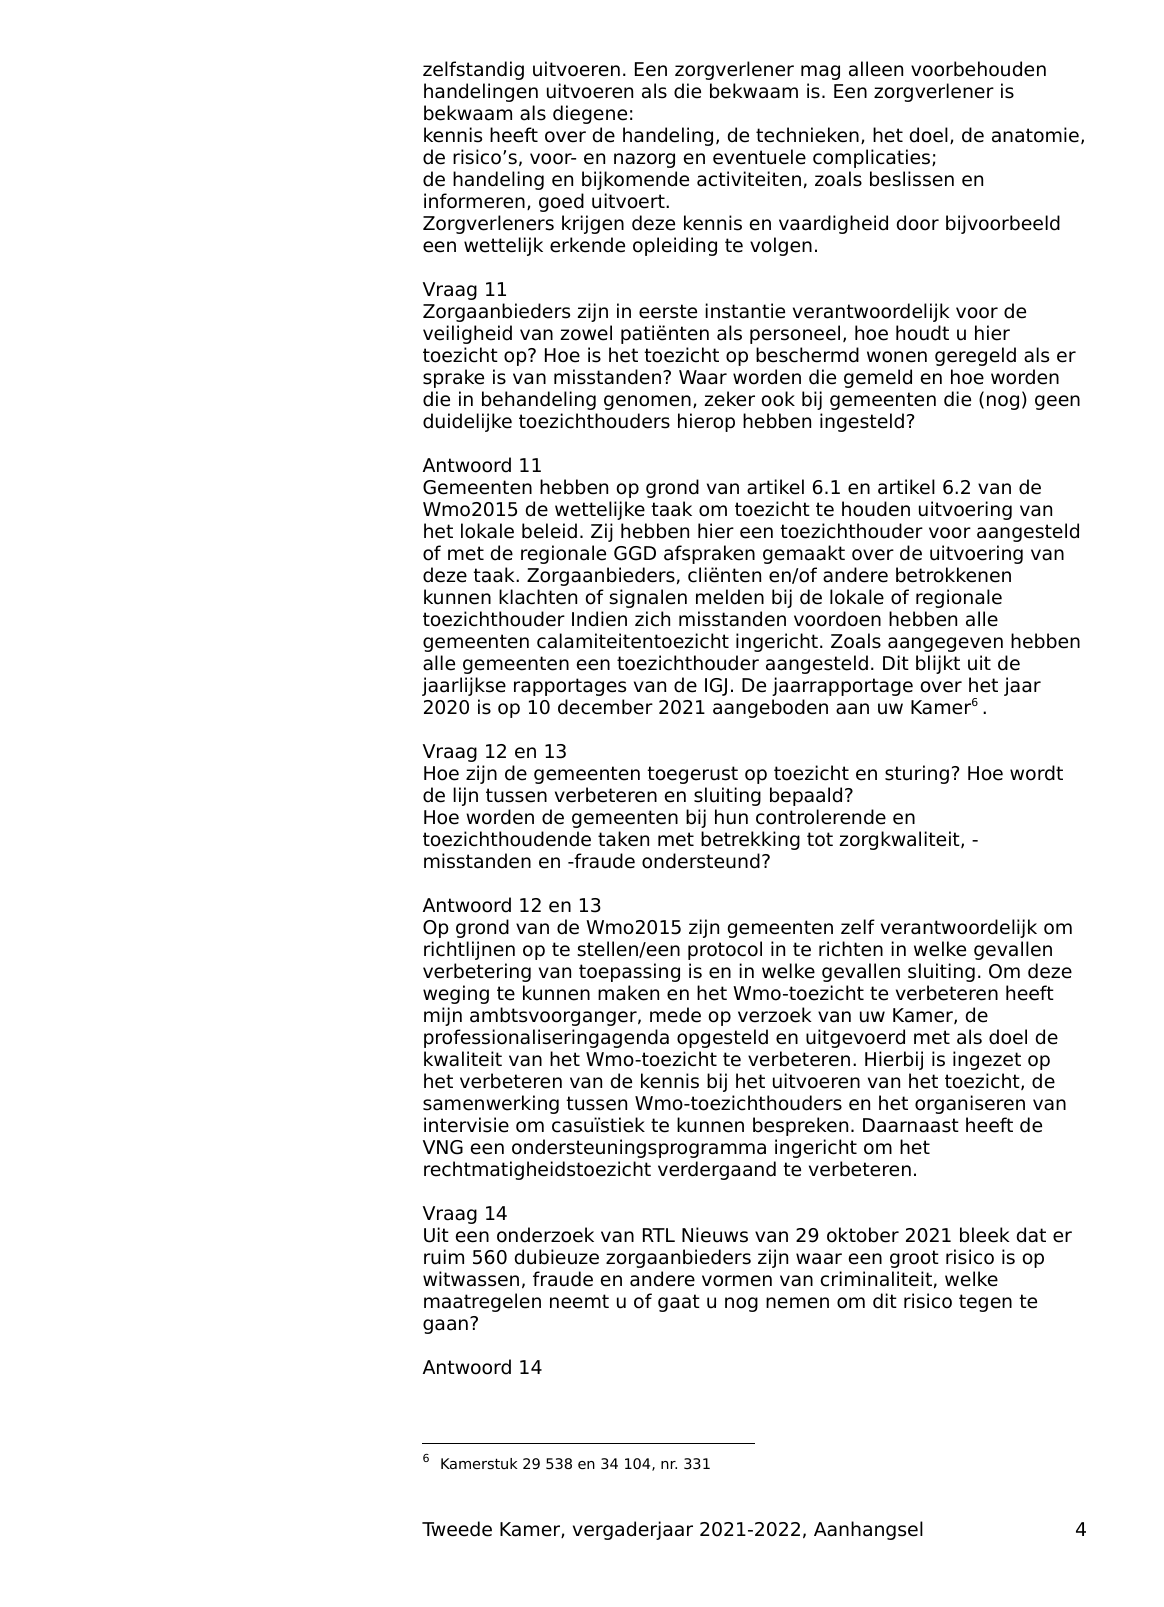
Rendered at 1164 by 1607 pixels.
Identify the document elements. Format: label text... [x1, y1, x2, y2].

text Antwoord 14 [422, 1357, 1087, 1379]
text Vraag 12 en 13 [422, 741, 1087, 763]
text Antwoord 12 en 13 [422, 895, 1087, 917]
text Uit een onderzoek van RTL Nieuws van 29 oktober 2021 bleek dat er ruim 560 dubieuze zorgaanbieders zijn waar een groot risico is op witwassen, fraude en andere vormen van criminaliteit, welke maatregelen neemt u of gaat u nog nemen om dit risico tegen te gaan? [422, 1225, 1087, 1335]
text Zorgverleners krijgen deze kennis en vaardigheid door bijvoorbeeld een wettelijk erkende opleiding te volgen. [422, 213, 1087, 257]
text zelfstandig uitvoeren. Een zorgverlener mag alleen voorbehouden handelingen uitvoeren als die bekwaam is. Een zorgverlener is bekwaam als diegene: [422, 59, 1087, 125]
text Vraag 14 [422, 1203, 1087, 1225]
text Hoe worden de gemeenten bij hun controlerende en toezichthoudende taken met betrekking tot zorgkwaliteit, -misstanden en -fraude ondersteund? [422, 807, 1087, 873]
text Vraag 11 [422, 279, 1087, 301]
text Hoe zijn de gemeenten toegerust op toezicht en sturing? Hoe wordt de lijn tussen verbeteren en sluiting bepaald? [422, 763, 1087, 807]
text Antwoord 11 [422, 455, 1087, 477]
text Gemeenten hebben op grond van artikel 6.1 en artikel 6.2 van de Wmo2015 de wettelijke taak om toezicht te houden uitvoering van het lokale beleid. Zij hebben hier een toezichthouder voor aangesteld of met de regionale GGD afspraken gemaakt over de uitvoering van deze taak. Zorgaanbieders, cliënten en/of andere betrokkenen kunnen klachten of signalen melden bij de lokale of regionale toezichthouder Indien zich misstanden voordoen hebben alle gemeenten calamiteitentoezicht ingericht. Zoals aangegeven hebben alle gemeenten een toezichthouder aangesteld. Dit blijkt uit de jaarlijkse rapportages van de IGJ. De jaarrapportage over het jaar 2020 is op 10 december 2021 aangeboden aan uw Kamer. [422, 477, 1087, 719]
text Zorgaanbieders zijn in eerste instantie verantwoordelijk voor de veiligheid van zowel patiënten als personeel, hoe houdt u hier toezicht op? Hoe is het toezicht op beschermd wonen geregeld als er sprake is van misstanden? Waar worden die gemeld en hoe worden die in behandeling genomen, zeker ook bij gemeenten die (nog) geen duidelijke toezichthouders hierop hebben ingesteld? [422, 301, 1087, 433]
text kennis heeft over de handeling, de technieken, het doel, de anatomie, de risico’s, voor- en nazorg en eventuele complicaties; [422, 125, 1087, 169]
text Op grond van de Wmo2015 zijn gemeenten zelf verantwoordelijk om richtlijnen op te stellen/een protocol in te richten in welke gevallen verbetering van toepassing is en in welke gevallen sluiting. Om deze weging te kunnen maken en het Wmo-toezicht te verbeteren heeft mijn ambtsvoorganger, mede op verzoek van uw Kamer, de professionaliseringagenda opgesteld en uitgevoerd met als doel de kwaliteit van het Wmo-toezicht te verbeteren. Hierbij is ingezet op het verbeteren van de kennis bij het uitvoeren van het toezicht, de samenwerking tussen Wmo-toezichthouders en het organiseren van intervisie om casuïstiek te kunnen bespreken. Daarnaast heeft de VNG een ondersteuningsprogramma ingericht om het rechtmatigheidstoezicht verdergaand te verbeteren. [422, 917, 1087, 1181]
text de handeling en bijkomende activiteiten, zoals beslissen en informeren, goed uitvoert. [422, 169, 1087, 213]
text Kamerstuk 29 538 en 34 104, nr. 331 [422, 1452, 1087, 1474]
